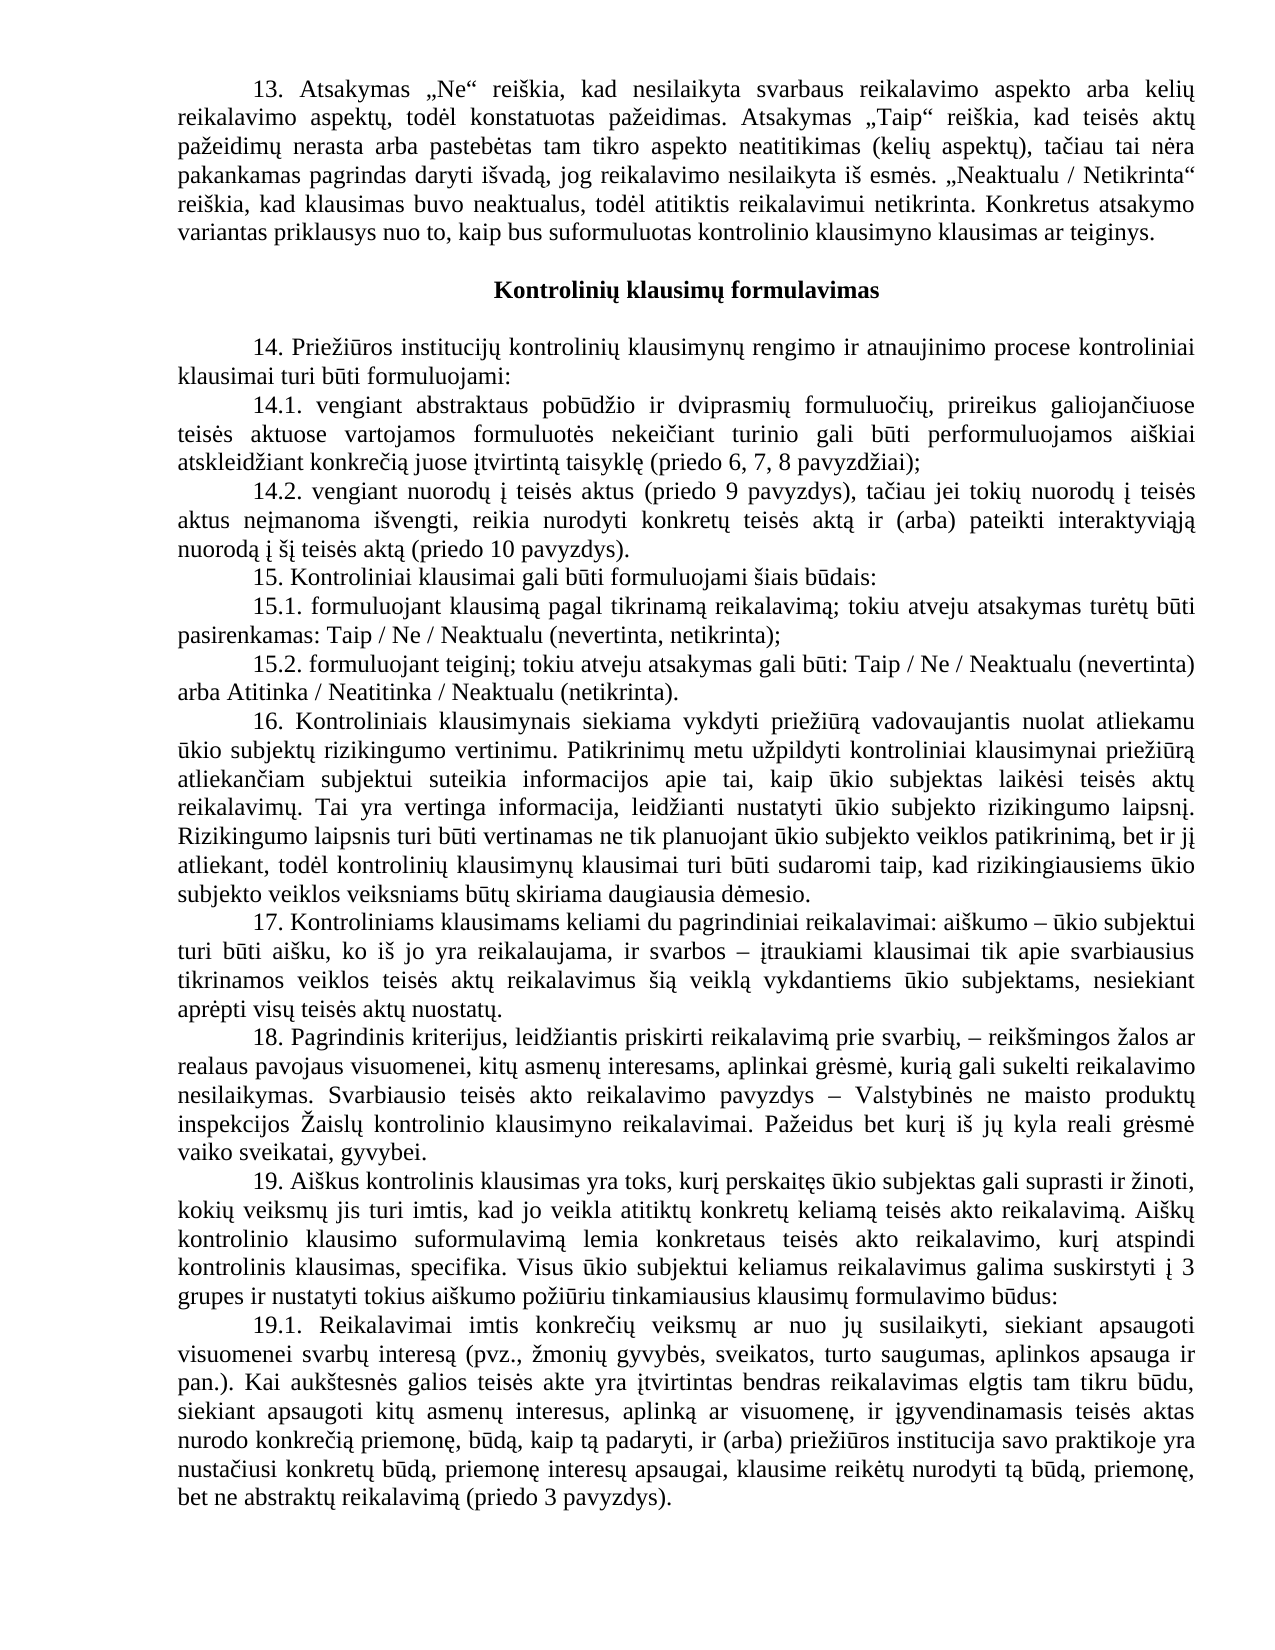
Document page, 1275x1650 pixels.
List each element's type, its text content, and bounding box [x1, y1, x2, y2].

text 15.1. formuluojant klausimą pagal tikrinamą reikalavimą; tokiu atveju atsakymas turėtų būti pasirenkamas: Taip / Ne / Neaktualu (nevertinta, netikrinta); [177, 591, 1196, 649]
text 19. Aiškus kontrolinis klausimas yra toks, kurį perskaitęs ūkio subjektas gali suprasti ir žinoti, kokių veiksmų jis turi imtis, kad jo veikla atitiktų konkretų keliamą teisės akto reikalavimą. Aiškų kontrolinio klausimo suformulavimą lemia konkretaus teisės akto reikalavimo, kurį atspindi kontrolinis klausimas, specifika. Visus ūkio subjektui keliamus reikalavimus galima suskirstyti į 3 grupes ir nustatyti tokius aiškumo požiūriu tinkamiausius klausimų formulavimo būdus: [177, 1166, 1196, 1310]
text 14.2. vengiant nuorodų į teisės aktus (priedo 9 pavyzdys), tačiau jei tokių nuorodų į teisės aktus neįmanoma išvengti, reikia nurodyti konkretų teisės aktą ir (arba) pateikti interaktyviąją nuorodą į šį teisės aktą (priedo 10 pavyzdys). [177, 476, 1196, 562]
text 15.2. formuluojant teiginį; tokiu atveju atsakymas gali būti: Taip / Ne / Neaktualu (nevertinta) arba Atitinka / Neatitinka / Neaktualu (netikrinta). [177, 649, 1196, 706]
text 15. Kontroliniai klausimai gali būti formuluojami šiais būdais: [177, 562, 1196, 591]
text 14.1. vengiant abstraktaus pobūdžio ir dviprasmių formuluočių, prireikus galiojančiuose teisės aktuose vartojamos formuluotės nekeičiant turinio gali būti performuluojamos aiškiai atskleidžiant konkrečią juose įtvirtintą taisyklę (priedo 6, 7, 8 pavyzdžiai); [177, 390, 1196, 476]
text 19.1. Reikalavimai imtis konkrečių veiksmų ar nuo jų susilaikyti, siekiant apsaugoti visuomenei svarbų interesą (pvz., žmonių gyvybės, sveikatos, turto saugumas, aplinkos apsauga ir pan.). Kai aukštesnės galios teisės akte yra įtvirtintas bendras reikalavimas elgtis tam tikru būdu, siekiant apsaugoti kitų asmenų interesus, aplinką ar visuomenę, ir įgyvendinamasis teisės aktas nurodo konkrečią priemonę, būdą, kaip tą padaryti, ir (arba) priežiūros institucija savo praktikoje yra nustačiusi konkretų būdą, priemonę interesų apsaugai, klausime reikėtų nurodyti tą būdą, priemonę, bet ne abstraktų reikalavimą (priedo 3 pavyzdys). [177, 1310, 1196, 1511]
text 18. Pagrindinis kriterijus, leidžiantis priskirti reikalavimą prie svarbių, – reikšmingos žalos ar realaus pavojaus visuomenei, kitų asmenų interesams, aplinkai grėsmė, kurią gali sukelti reikalavimo nesilaikymas. Svarbiausio teisės akto reikalavimo pavyzdys – Valstybinės ne maisto produktų inspekcijos Žaislų kontrolinio klausimyno reikalavimai. Pažeidus bet kurį iš jų kyla reali grėsmė vaiko sveikatai, gyvybei. [177, 1022, 1196, 1166]
text 14. Priežiūros institucijų kontrolinių klausimynų rengimo ir atnaujinimo procese kontroliniai klausimai turi būti formuluojami: [177, 332, 1196, 390]
text 16. Kontroliniais klausimynais siekiama vykdyti priežiūrą vadovaujantis nuolat atliekamu ūkio subjektų rizikingumo vertinimu. Patikrinimų metu užpildyti kontroliniai klausimynai priežiūrą atliekančiam subjektui suteikia informacijos apie tai, kaip ūkio subjektas laikėsi teisės aktų reikalavimų. Tai yra vertinga informacija, leidžianti nustatyti ūkio subjekto rizikingumo laipsnį. Rizikingumo laipsnis turi būti vertinamas ne tik planuojant ūkio subjekto veiklos patikrinimą, bet ir jį atliekant, todėl kontrolinių klausimynų klausimai turi būti sudaromi taip, kad rizikingiausiems ūkio subjekto veiklos veiksniams būtų skiriama daugiausia dėmesio. [177, 706, 1196, 907]
text 17. Kontroliniams klausimams keliami du pagrindiniai reikalavimai: aiškumo – ūkio subjektui turi būti aišku, ko iš jo yra reikalaujama, ir svarbos – įtraukiami klausimai tik apie svarbiausius tikrinamos veiklos teisės aktų reikalavimus šią veiklą vykdantiems ūkio subjektams, nesiekiant aprėpti visų teisės aktų nuostatų. [177, 907, 1196, 1022]
text Kontrolinių klausimų formulavimas [177, 275, 1196, 304]
text 13. Atsakymas „Ne“ reiškia, kad nesilaikyta svarbaus reikalavimo aspekto arba kelių reikalavimo aspektų, todėl konstatuotas pažeidimas. Atsakymas „Taip“ reiškia, kad teisės aktų pažeidimų nerasta arba pastebėtas tam tikro aspekto neatitikimas (kelių aspektų), tačiau tai nėra pakankamas pagrindas daryti išvadą, jog reikalavimo nesilaikyta iš esmės. „Neaktualu / Netikrinta“ reiškia, kad klausimas buvo neaktualus, todėl atitiktis reikalavimui netikrinta. Konkretus atsakymo variantas priklausys nuo to, kaip bus suformuluotas kontrolinio klausimyno klausimas ar teiginys. [177, 74, 1196, 246]
